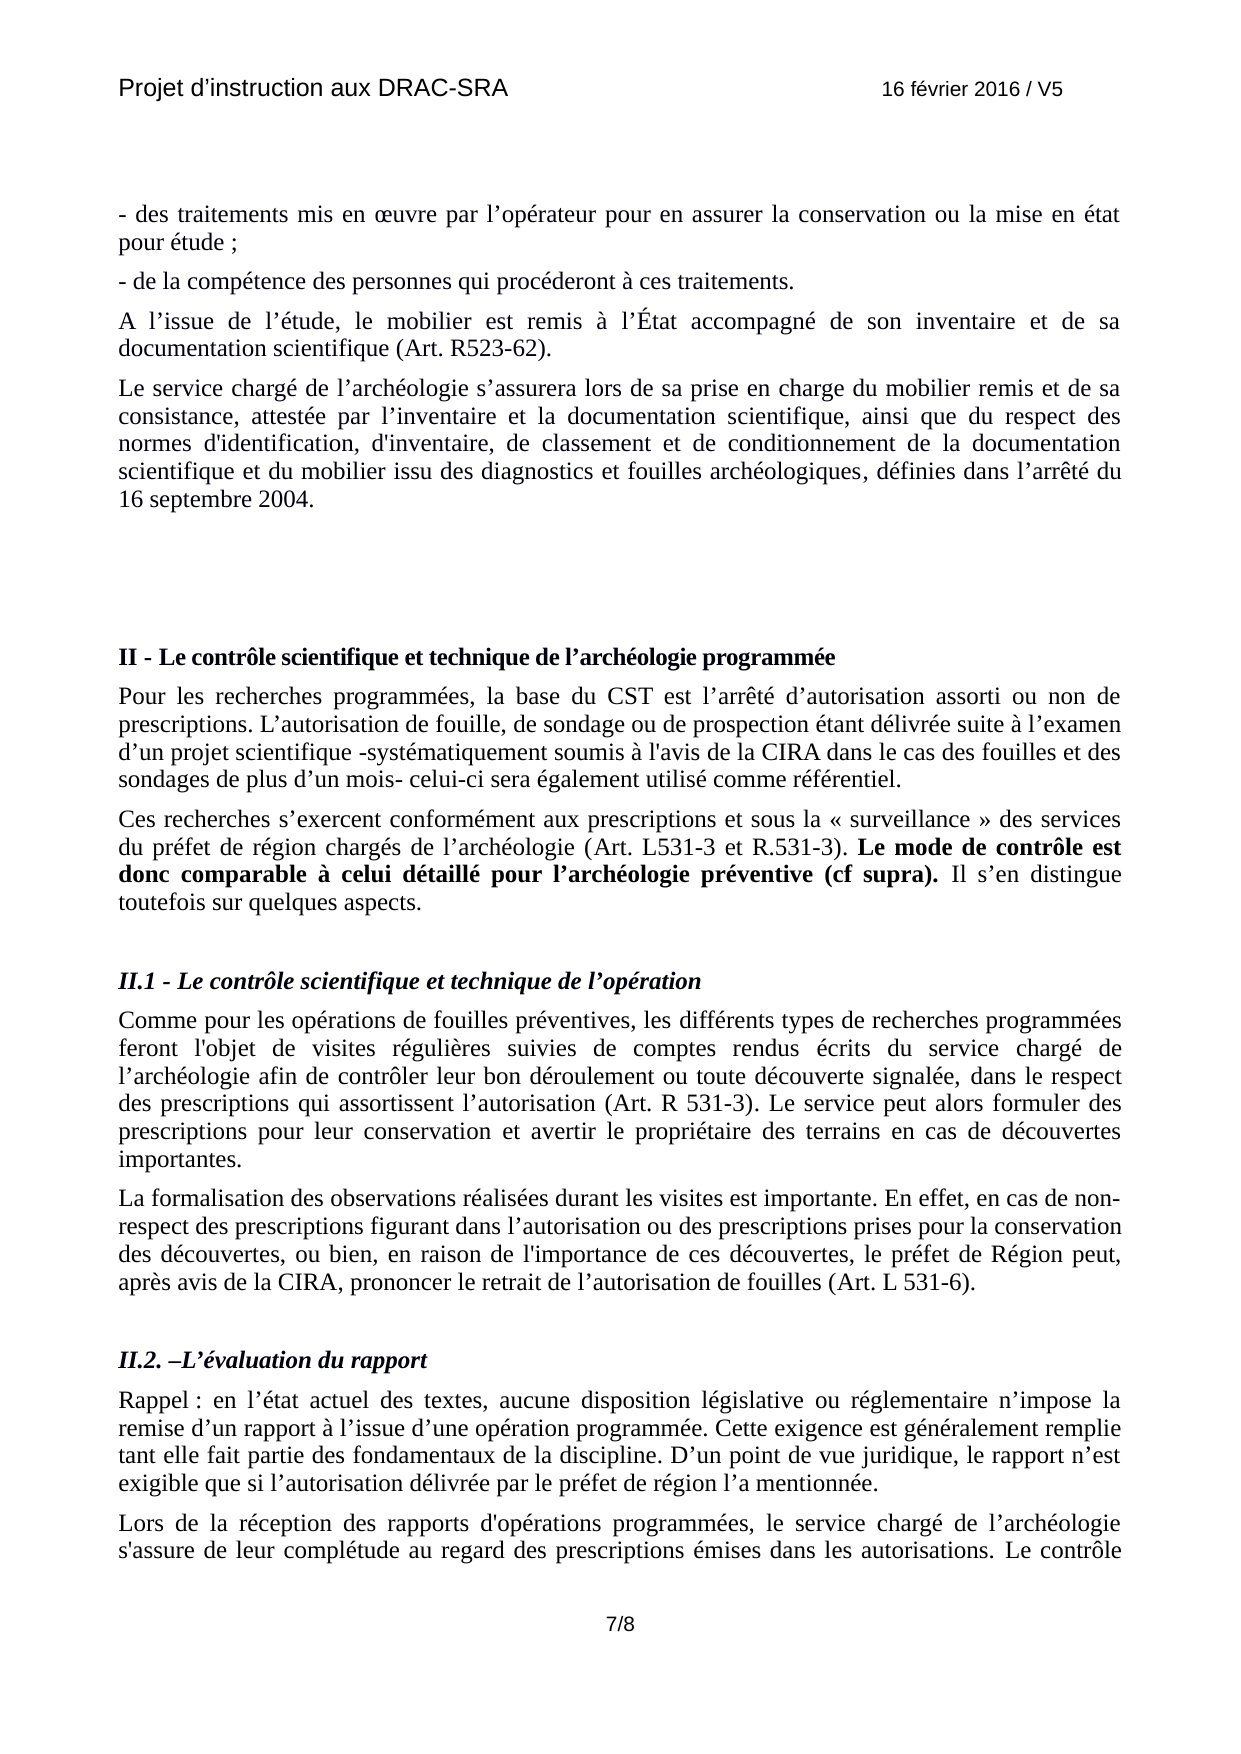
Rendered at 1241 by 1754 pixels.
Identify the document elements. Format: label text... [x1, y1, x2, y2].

text Pour les recherches programmées, la base du CST est l’arrêté d’autorisation assorti ou non de prescriptions. L’autorisation de fouille, de sondage ou de prospection étant délivrée suite à l’examen d’un projet scientifique -systématiquement soumis à l'avis de la CIRA dans le cas des fouilles et des sondages de plus d’un mois- celui-ci sera également utilisé comme référentiel. [118, 682, 1122, 793]
subtitle II.1 - Le contrôle scientifique et technique de l’opération [118, 967, 1122, 995]
subtitle II.2. –L’évaluation du rapport [118, 1347, 1122, 1374]
text Rappel : en l’état actuel des textes, aucune disposition législative ou réglementaire n’impose la remise d’un rapport à l’issue d’une opération programmée. Cette exigence est généralement remplie tant elle fait partie des fondamentaux de la discipline. D’un point de vue juridique, le rapport n’est exigible que si l’autorisation délivrée par le préfet de région l’a mentionnée. [118, 1386, 1122, 1497]
text Le service chargé de l’archéologie s’assurera lors de sa prise en charge du mobilier remis et de sa consistance, attestée par l’inventaire et la documentation scientifique, ainsi que du respect des normes d'identification, d'inventaire, de classement et de conditionnement de la documentation scientifique et du mobilier issu des diagnostics et fouilles archéologiques, définies dans l’arrêté du 16 septembre 2004. [118, 374, 1122, 513]
text Lors de la réception des rapports d'opérations programmées, le service chargé de l’archéologie s'assure de leur complétude au regard des prescriptions émises dans les autorisations. Le contrôle [118, 1509, 1122, 1564]
text La formalisation des observations réalisées durant les visites est importante. En effet, en cas de non-respect des prescriptions figurant dans l’autorisation ou des prescriptions prises pour la conservation des découvertes, ou bien, en raison de l'importance de ces découvertes, le préfet de Région peut, après avis de la CIRA, prononcer le retrait de l’autorisation de fouilles (Art. L 531-6). [118, 1184, 1122, 1295]
text - des traitements mis en œuvre par l’opérateur pour en assurer la conservation ou la mise en état pour étude ; [118, 200, 1122, 256]
text A l’issue de l’étude, le mobilier est remis à l’État accompagné de son inventaire et de sa documentation scientifique (Art. R523-62). [118, 307, 1122, 362]
subtitle II - Le contrôle scientifique et technique de l’archéologie programmée [118, 643, 1122, 671]
text Comme pour les opérations de fouilles préventives, les différents types de recherches programmées feront l'objet de visites régulières suivies de comptes rendus écrits du service chargé de l’archéologie afin de contrôler leur bon déroulement ou toute découverte signalée, dans le respect des prescriptions qui assortissent l’autorisation (Art. R 531-3). Le service peut alors formuler des prescriptions pour leur conservation et avertir le propriétaire des terrains en cas de découvertes importantes. [118, 1006, 1122, 1173]
text - de la compétence des personnes qui procéderont à ces traitements. [118, 267, 1122, 295]
text Ces recherches s’exercent conformément aux prescriptions et sous la « surveillance » des services du préfet de région chargés de l’archéologie (Art. L531-3 et R.531-3). Le mode de contrôle est donc comparable à celui détaillé pour l’archéologie préventive (cf supra). Il s’en distingue toutefois sur quelques aspects. [118, 805, 1122, 916]
